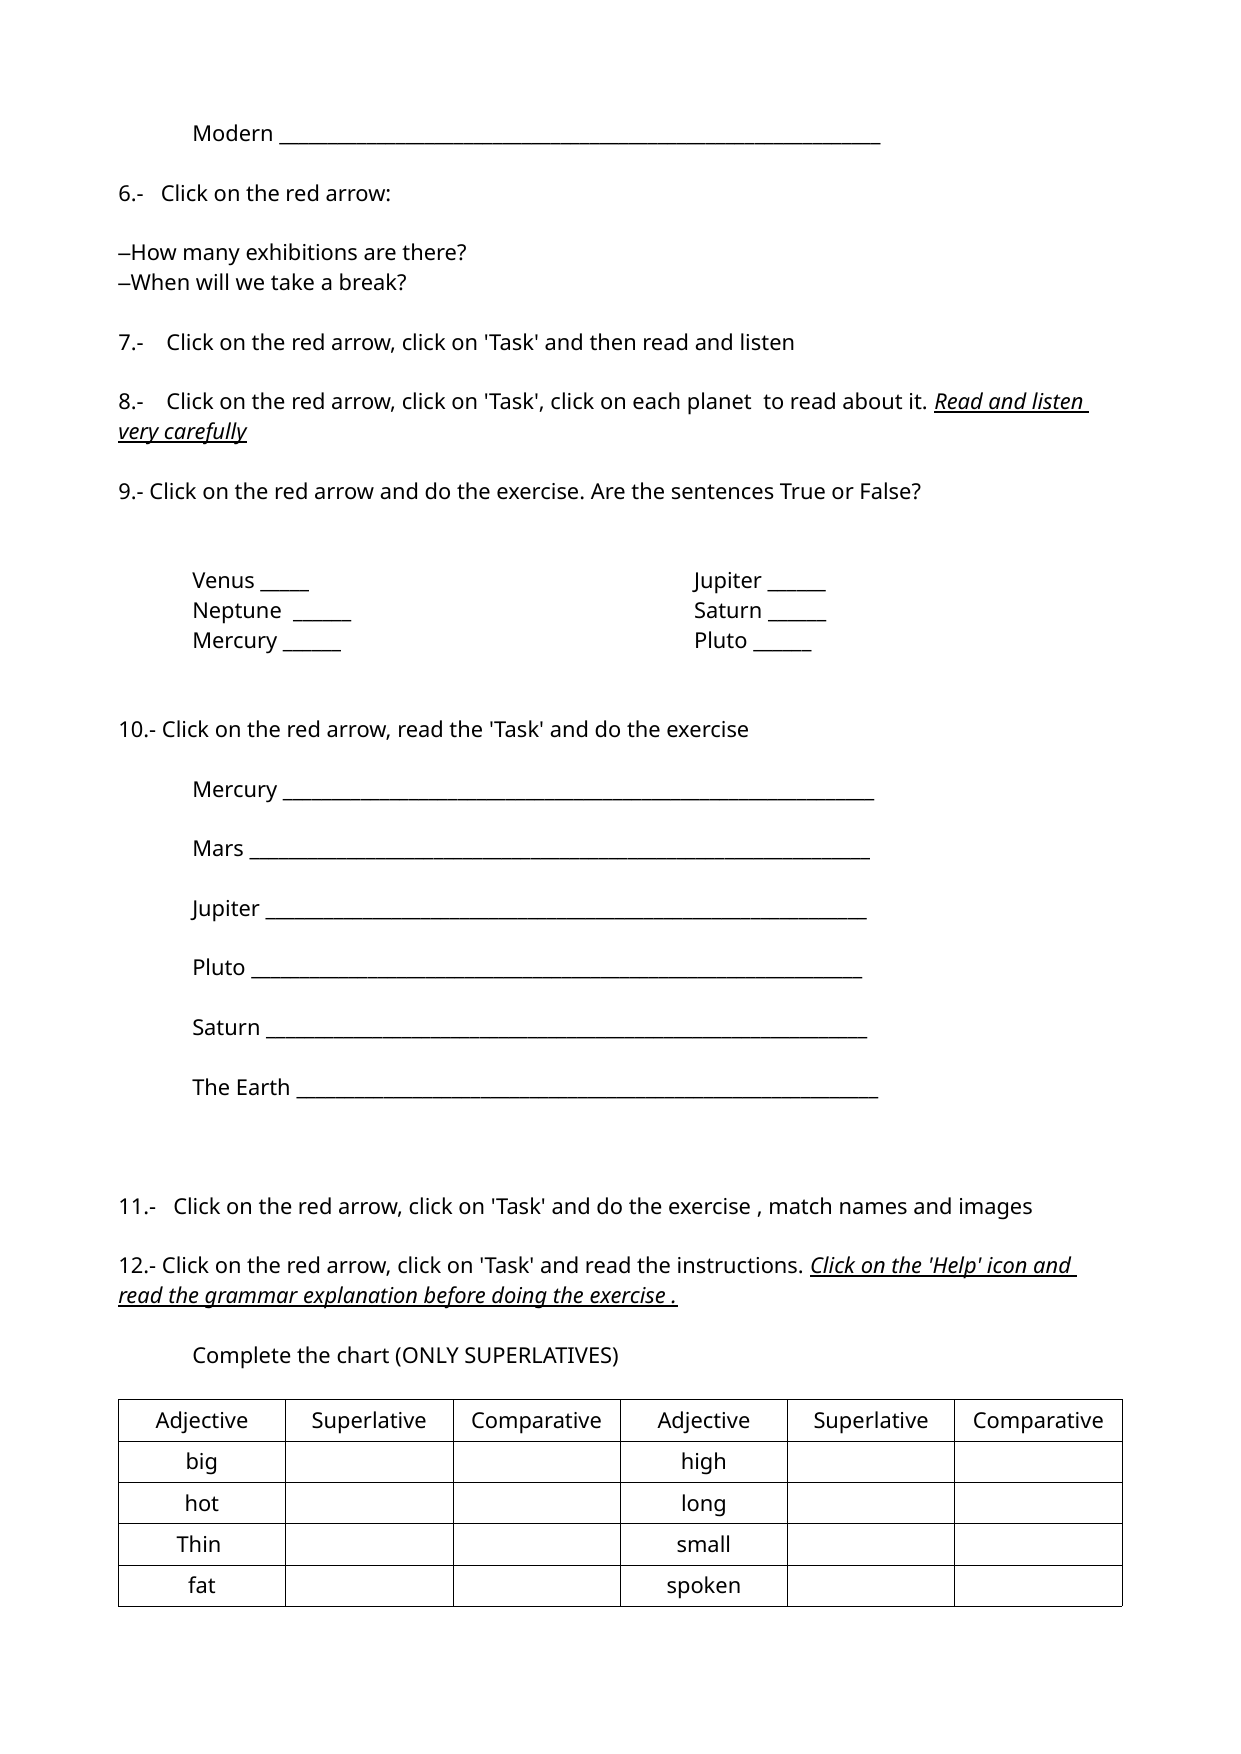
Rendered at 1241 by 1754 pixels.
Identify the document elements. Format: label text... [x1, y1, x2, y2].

table_cell [454, 1524, 620, 1564]
table_cell [788, 1483, 954, 1523]
text 9.- Click on the red arrow and do the exercise. Are the sentences True or False? [118, 476, 1122, 505]
text Neptune ______ [118, 595, 620, 624]
table_cell [286, 1524, 453, 1564]
text Jupiter ______________________________________________________________ [118, 893, 1122, 922]
text Saturn ______ [620, 595, 1122, 624]
text Venus _____ [118, 565, 620, 595]
table_header Adjective [621, 1400, 787, 1441]
table_cell [454, 1442, 620, 1482]
text Jupiter ______ [620, 565, 1122, 595]
table_cell [286, 1442, 453, 1482]
list When will we take a break? [118, 267, 1122, 297]
table_cell fat [119, 1566, 285, 1606]
text 7.- Click on the red arrow, click on 'Task' and then read and listen [118, 327, 1122, 356]
table_cell small [621, 1524, 787, 1564]
text 12.- Click on the red arrow, click on 'Task' and read the instructions. Click on the 'Help' icon and read the grammar explanation before doing the exercise . [118, 1250, 1122, 1310]
table_cell [454, 1483, 620, 1523]
text Mercury ______ [118, 624, 620, 654]
table_cell [955, 1483, 1122, 1523]
table_cell [788, 1442, 954, 1482]
text Saturn ______________________________________________________________ [118, 1012, 1122, 1042]
table_header Superlative [788, 1400, 954, 1441]
text Modern ______________________________________________________________ [118, 118, 1122, 148]
table_cell Thin [119, 1524, 285, 1564]
table_cell [286, 1566, 453, 1606]
text The Earth ____________________________________________________________ [118, 1071, 1122, 1101]
table_cell long [621, 1483, 787, 1523]
table_cell big [119, 1442, 285, 1482]
table_cell [286, 1483, 453, 1523]
table_cell [788, 1566, 954, 1606]
text Mercury _____________________________________________________________ [118, 773, 1122, 803]
table_cell spoken [621, 1566, 787, 1606]
table_cell high [621, 1442, 787, 1482]
table_header Comparative [454, 1400, 620, 1441]
list How many exhibitions are there? [118, 237, 1122, 267]
table_cell [788, 1524, 954, 1564]
text 8.- Click on the red arrow, click on 'Task', click on each planet to read about it. Read and listen very carefully [118, 386, 1122, 446]
table_header Adjective [119, 1400, 285, 1441]
text Complete the chart (ONLY SUPERLATIVES) [118, 1339, 1122, 1369]
table_cell [955, 1524, 1122, 1564]
text 6.- Click on the red arrow: [118, 178, 1122, 207]
table_cell [955, 1442, 1122, 1482]
text 10.- Click on the red arrow, read the 'Task' and do the exercise [118, 714, 1122, 744]
table_cell [454, 1566, 620, 1606]
table_cell hot [119, 1483, 285, 1523]
text Pluto ______ [620, 624, 1122, 654]
text Pluto _______________________________________________________________ [118, 952, 1122, 982]
text Mars ________________________________________________________________ [118, 833, 1122, 863]
text 11.- Click on the red arrow, click on 'Task' and do the exercise , match names and images [118, 1191, 1122, 1220]
table_cell [955, 1566, 1122, 1606]
table_header Comparative [955, 1400, 1122, 1441]
table_header Superlative [286, 1400, 453, 1441]
